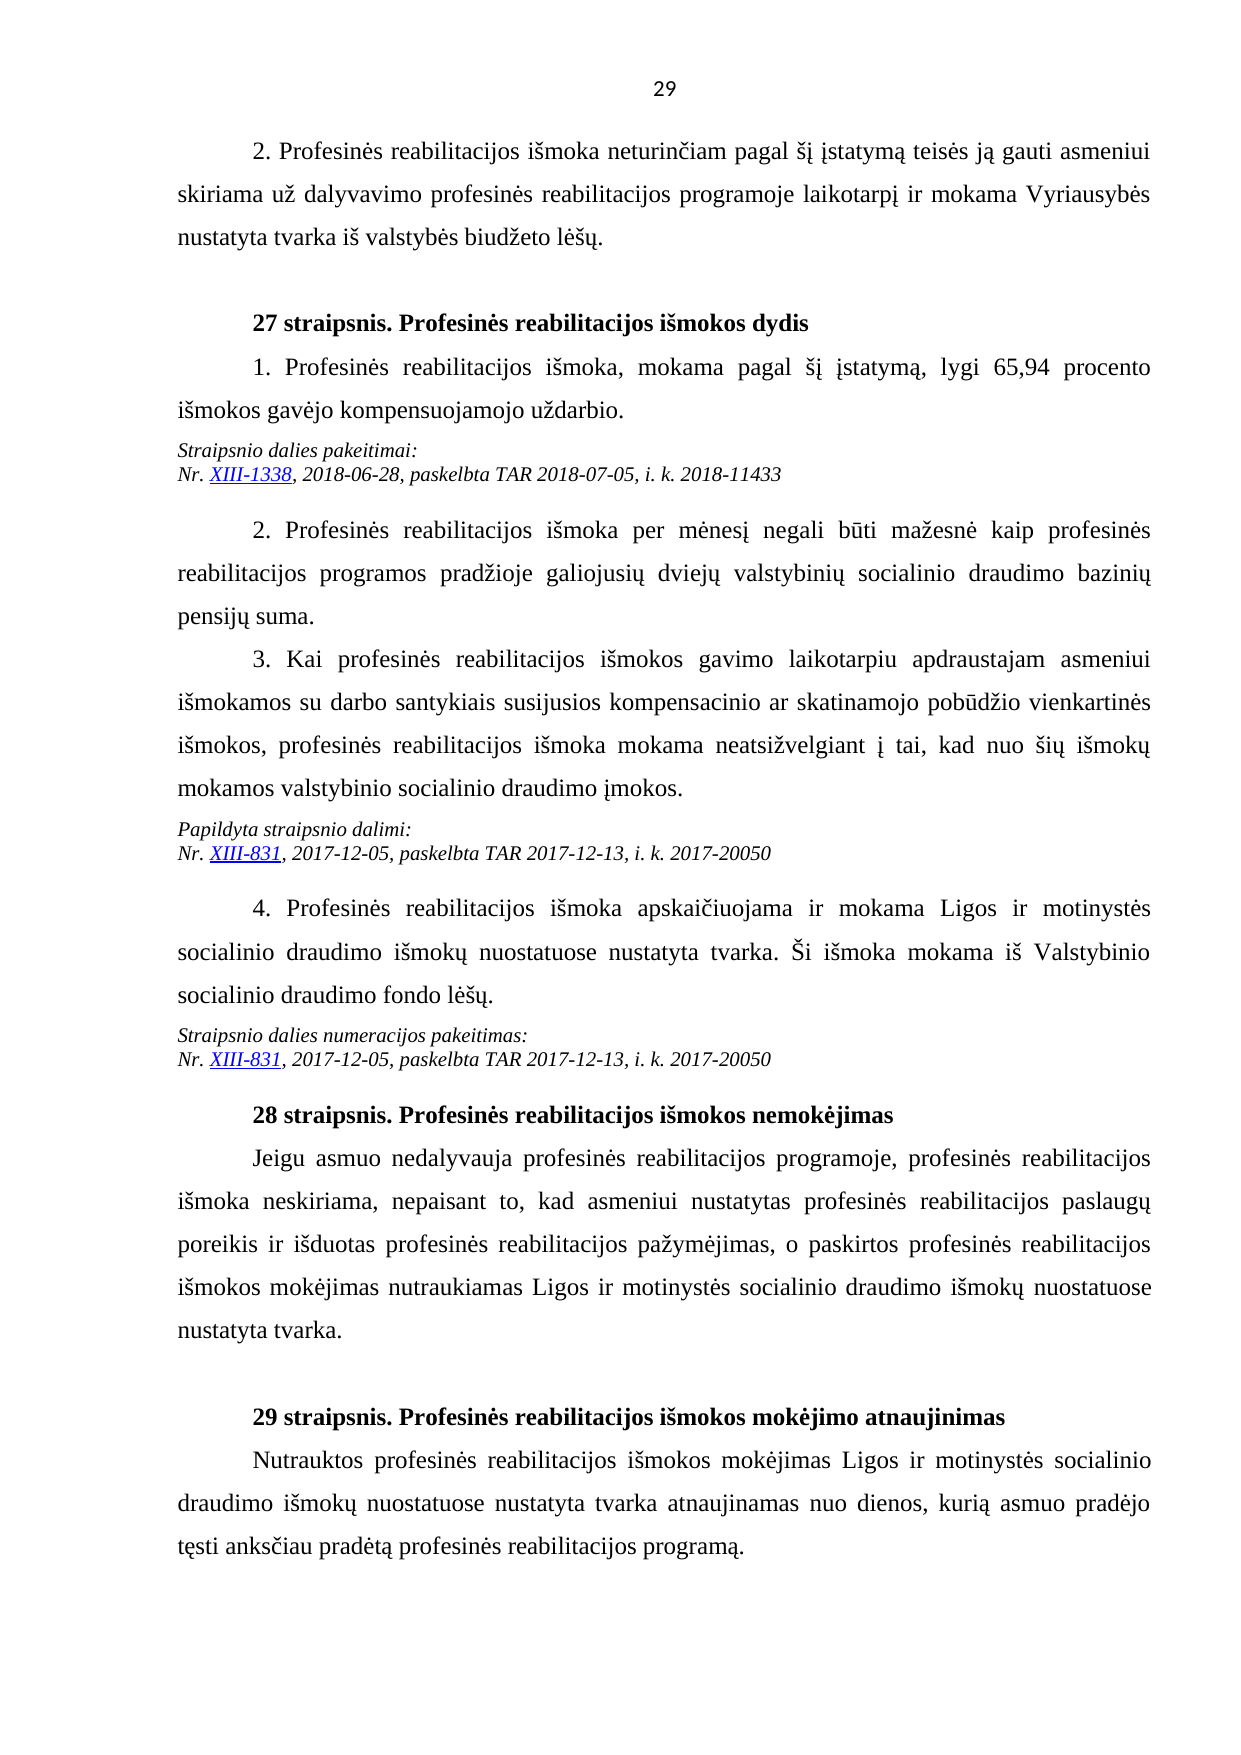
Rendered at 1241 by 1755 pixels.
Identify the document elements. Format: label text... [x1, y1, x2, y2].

text 29 straipsnis. Profesinės reabilitacijos išmokos mokėjimo atnaujinimas [177, 1402, 1152, 1430]
text Nutrauktos profesinės reabilitacijos išmokos mokėjimas Ligos ir motinystės socialinio draudimo išmokų nuostatuose nustatyta tvarka atnaujinamas nuo dienos, kurią asmuo pradėjo tęsti anksčiau pradėtą profesinės reabilitacijos programą. [177, 1445, 1152, 1560]
text 2. Profesinės reabilitacijos išmoka neturinčiam pagal šį įstatymą teisės ją gauti asmeniui skiriama už dalyvavimo profesinės reabilitacijos programoje laikotarpį ir mokama Vyriausybės nustatyta tvarka iš valstybės biudžeto lėšų. [177, 136, 1152, 251]
text 1. Profesinės reabilitacijos išmoka, mokama pagal šį įstatymą, lygi 65,94 procento išmokos gavėjo kompensuojamojo uždarbio. [177, 352, 1152, 423]
text 4. Profesinės reabilitacijos išmoka apskaičiuojama ir mokama Ligos ir motinystės socialinio draudimo išmokų nuostatuose nustatyta tvarka. Ši išmoka mokama iš Valstybinio socialinio draudimo fondo lėšų. [177, 893, 1152, 1008]
text Nr. XIII-831, 2017-12-05, paskelbta TAR 2017-12-13, i. k. 2017-20050 [177, 1047, 1152, 1071]
text Jeigu asmuo nedalyvauja profesinės reabilitacijos programoje, profesinės reabilitacijos išmoka neskiriama, nepaisant to, kad asmeniui nustatytas profesinės reabilitacijos paslaugų poreikis ir išduotas profesinės reabilitacijos pažymėjimas, o paskirtos profesinės reabilitacijos išmokos mokėjimas nutraukiamas Ligos ir motinystės socialinio draudimo išmokų nuostatuose nustatyta tvarka. [177, 1143, 1152, 1344]
text Straipsnio dalies pakeitimai: [177, 438, 1152, 462]
text 27 straipsnis. Profesinės reabilitacijos išmokos dydis [177, 308, 1152, 337]
text Nr. XIII-831, 2017-12-05, paskelbta TAR 2017-12-13, i. k. 2017-20050 [177, 841, 1152, 865]
text Papildyta straipsnio dalimi: [177, 817, 1152, 841]
text 28 straipsnis. Profesinės reabilitacijos išmokos nemokėjimas [177, 1100, 1152, 1128]
text Straipsnio dalies numeracijos pakeitimas: [177, 1023, 1152, 1047]
text Nr. XIII-1338, 2018-06-28, paskelbta TAR 2018-07-05, i. k. 2018-11433 [177, 462, 1152, 486]
text 2. Profesinės reabilitacijos išmoka per mėnesį negali būti mažesnė kaip profesinės reabilitacijos programos pradžioje galiojusių dviejų valstybinių socialinio draudimo bazinių pensijų suma. [177, 515, 1152, 630]
text 3. Kai profesinės reabilitacijos išmokos gavimo laikotarpiu apdraustajam asmeniui išmokamos su darbo santykiais susijusios kompensacinio ar skatinamojo pobūdžio vienkartinės išmokos, profesinės reabilitacijos išmoka mokama neatsižvelgiant į tai, kad nuo šių išmokų mokamos valstybinio socialinio draudimo įmokos. [177, 644, 1152, 802]
